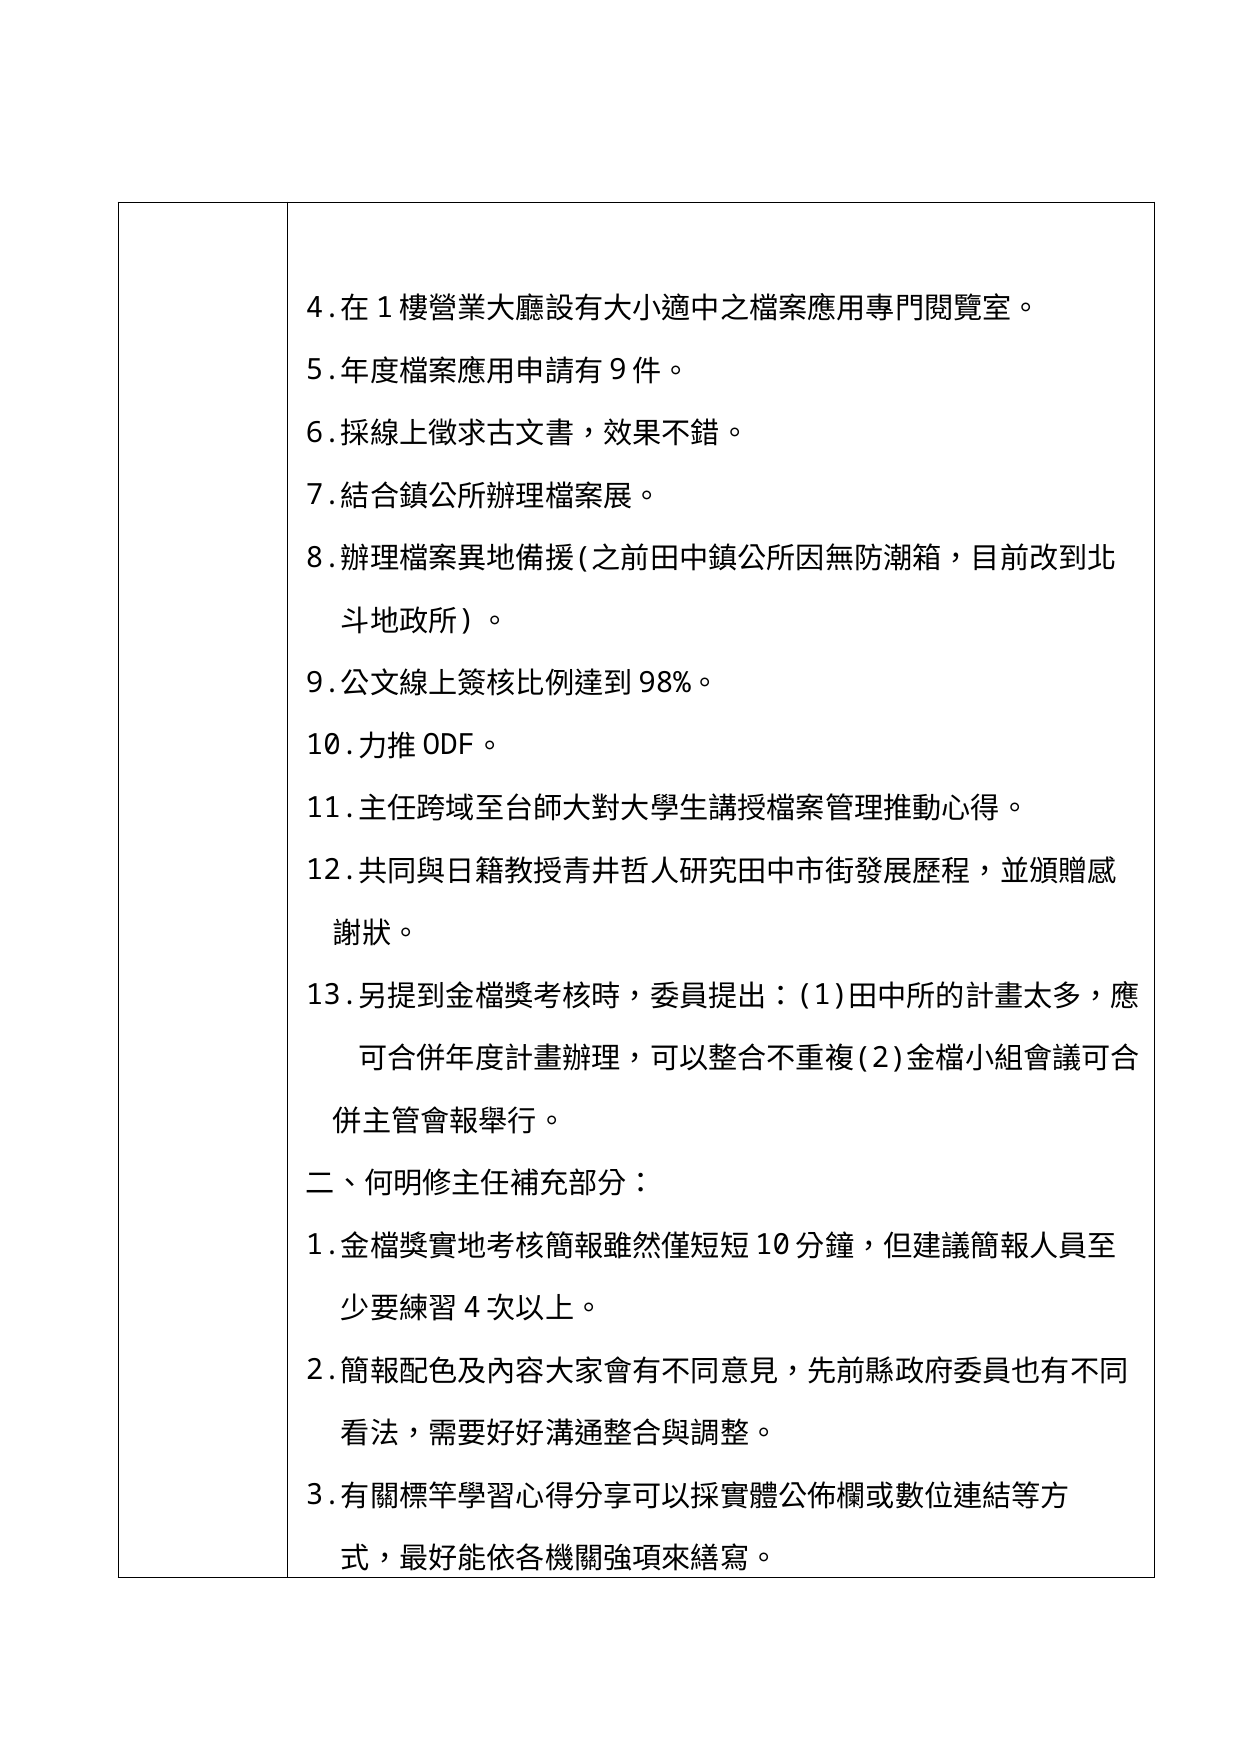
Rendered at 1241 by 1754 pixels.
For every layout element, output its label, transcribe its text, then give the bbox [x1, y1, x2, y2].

table_cell [119, 203, 287, 1577]
table_cell 4.在1樓營業大廳設有大小適中之檔案應用專門閱覽室。 5.年度檔案應用申請有9件。 6.採線上徵求古文書，效果不錯。 7.結合鎮公所辦理檔案展。 8.辦理檔案異地備援(之前田中鎮公所因無防潮箱，目前改到北 斗地政所) 。 9.公文線上簽核比例達到98%。 10.力推ODF。 11.主任跨域至台師大對大學生講授檔案管理推動心得。 12.共同與日籍教授青井哲人研究田中市街發展歷程，並頒贈感 謝狀。 13.另提到金檔獎考核時，委員提出：(1)田中所的計畫太多，應 可合併年度計畫辦理，可以整合不重複(2)金檔小組會議可合 併主管會報舉行。 二、何明修主任補充部分： 1.金檔獎實地考核簡報雖然僅短短10分鐘，但建議簡報人員至 少要練習4次以上。 2.簡報配色及內容大家會有不同意見，先前縣政府委員也有不同 看法，需要好好溝通整合與調整。 3.有關標竿學習心得分享可以採實體公佈欄或數位連結等方 式，最好能依各機關強項來繕寫。 [288, 203, 1154, 1577]
